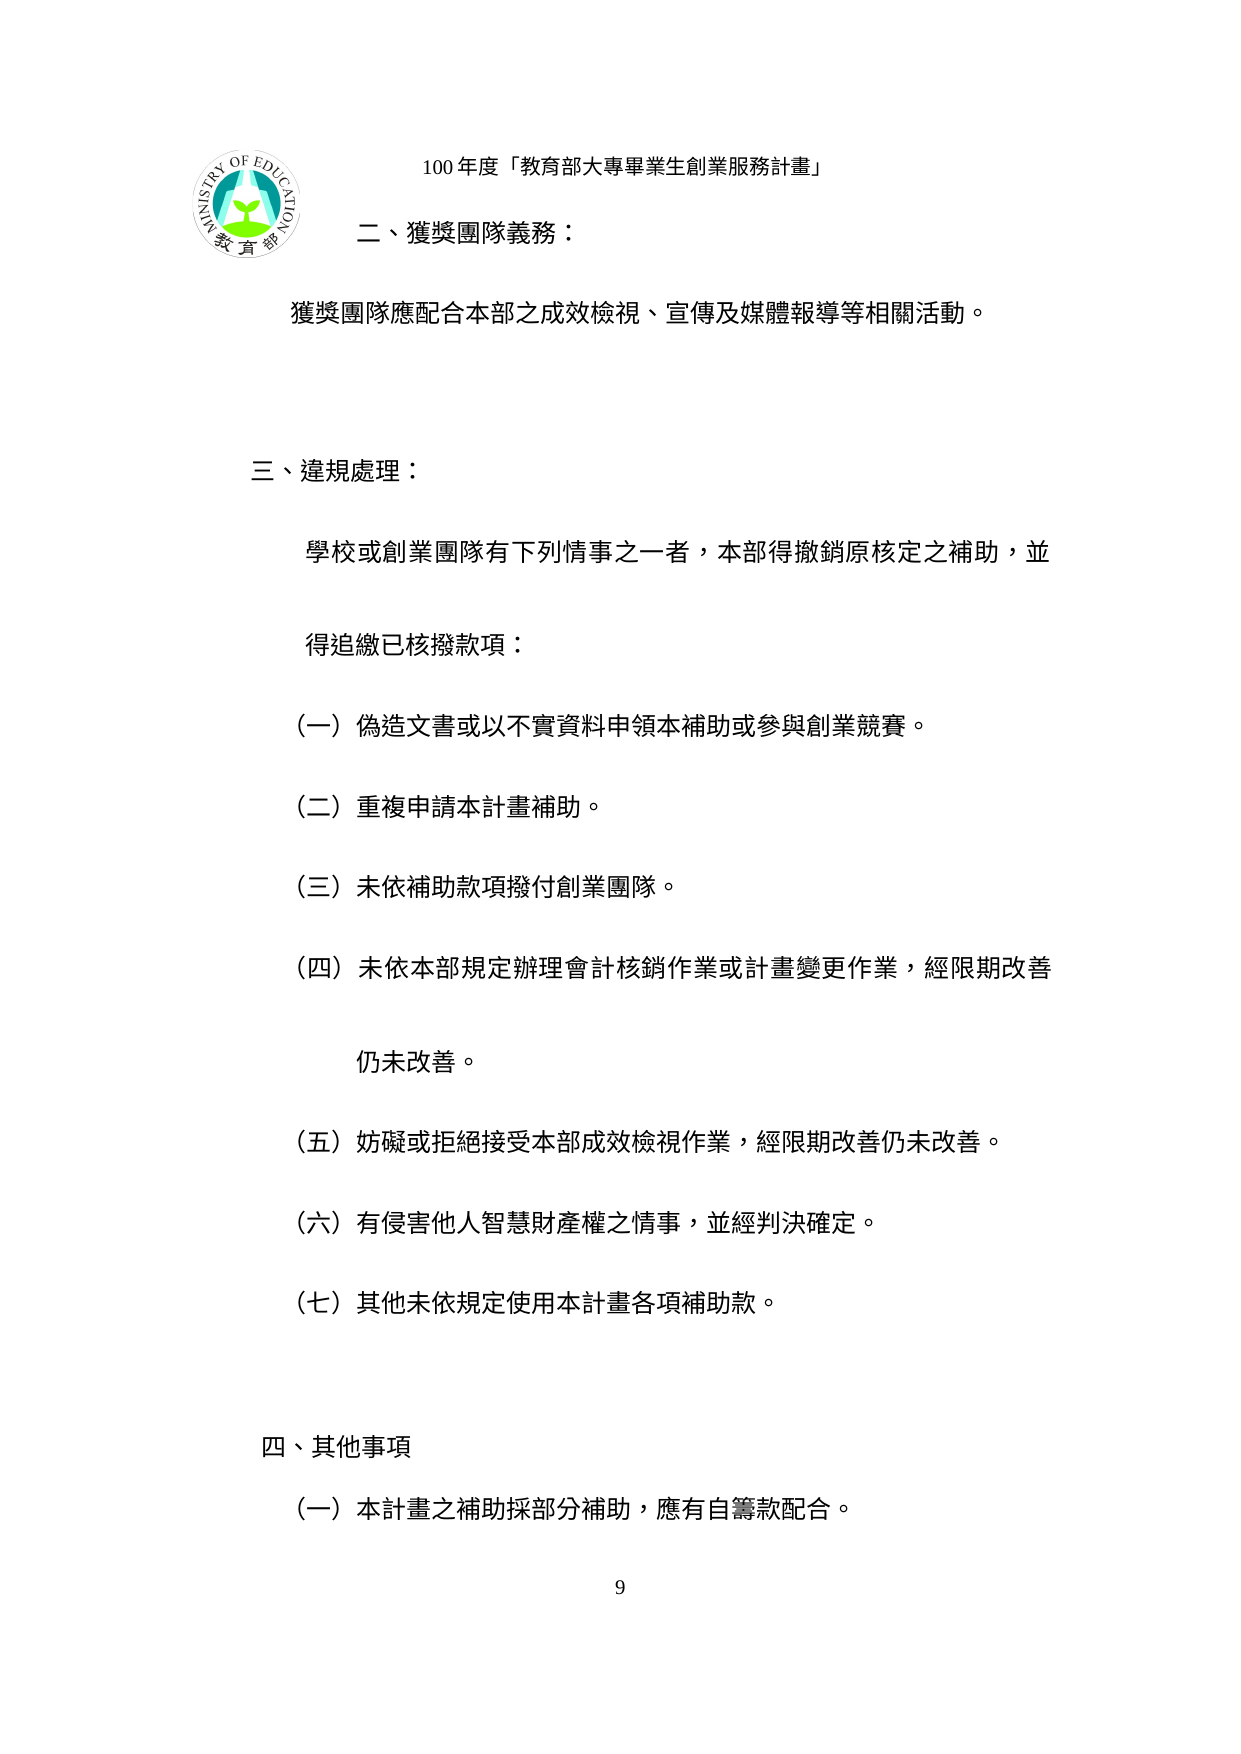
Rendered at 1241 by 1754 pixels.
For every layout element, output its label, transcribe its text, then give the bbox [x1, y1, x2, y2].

text （一）偽造文書或以不實資料申領本補助或參與創業競賽。 [281, 683, 1053, 745]
text （三）未依補助款項撥付創業團隊。 [281, 844, 1053, 907]
text （四）未依本部規定辦理會計核銷作業或計畫變更作業，經限期改善仍未改善。 [281, 925, 1053, 1081]
text （一）本計畫之補助採部分補助，應有自籌款配合。 [281, 1466, 1053, 1528]
text 二、獲獎團隊義務： [300, 190, 1053, 252]
text 獲獎團隊應配合本部之成效檢視、宣傳及媒體報導等相關活動。 [291, 270, 1053, 333]
text （二）重複申請本計畫補助。 [281, 763, 1053, 826]
text 學校或創業團隊有下列情事之一者，本部得撤銷原核定之補助，並得追繳已核撥款項： [305, 508, 1053, 665]
text （六）有侵害他人智慧財產權之情事，並經判決確定。 [281, 1180, 1053, 1242]
text 四、其他事項 [261, 1341, 1053, 1466]
text 三、違規處理： [187, 428, 1053, 490]
text （五）妨礙或拒絕接受本部成效檢視作業，經限期改善仍未改善。 [281, 1099, 1053, 1162]
text （七）其他未依規定使用本計畫各項補助款。 [281, 1260, 1053, 1323]
